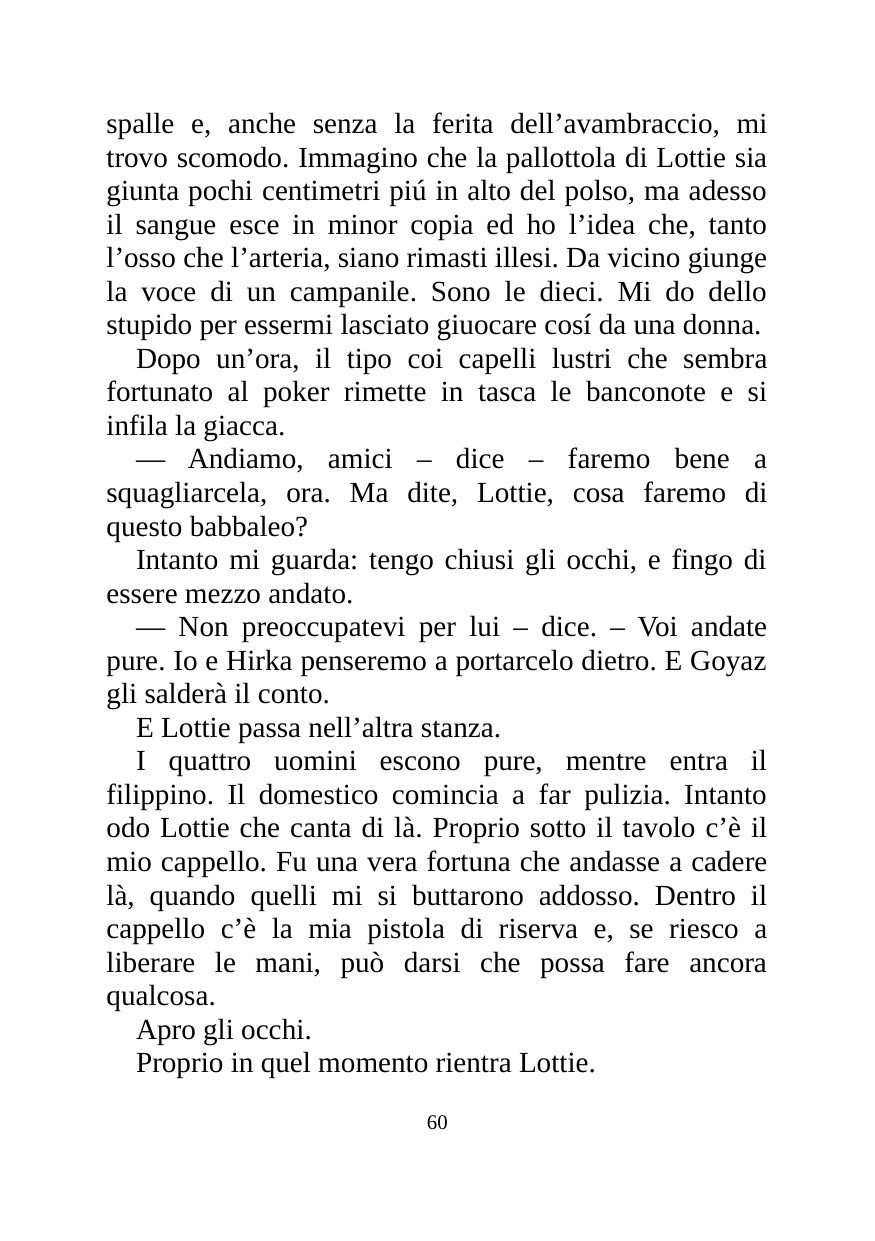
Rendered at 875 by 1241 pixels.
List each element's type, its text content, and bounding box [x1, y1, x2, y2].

text Proprio in quel momento rientra Lottie. [106, 1045, 768, 1079]
text — Non preoccupatevi per lui – dice. – Voi andate pure. Io e Hirka penseremo a portarcelo dietro. E Goyaz gli salderà il conto. [106, 609, 768, 710]
text — Andiamo, amici – dice – faremo bene a squagliarcela, ora. Ma dite, Lottie, cosa faremo di questo babbaleo? [106, 442, 768, 542]
text Dopo un’ora, il tipo coi capelli lustri che sembra fortunato al poker rimette in tasca le banconote e si infila la giacca. [106, 341, 768, 442]
text spalle e, anche senza la ferita dell’avambraccio, mi trovo scomodo. Immagino che la pallottola di Lottie sia giunta pochi centimetri piú in alto del polso, ma adesso il sangue esce in minor copia ed ho l’idea che, tanto l’osso che l’arteria, siano rimasti illesi. Da vicino giunge la voce di un campanile. Sono le dieci. Mi do dello stupido per essermi lasciato giuocare cosí da una donna. [106, 106, 768, 341]
text Apro gli occhi. [106, 1012, 768, 1045]
text Intanto mi guarda: tengo chiusi gli occhi, e fingo di essere mezzo andato. [106, 542, 768, 609]
text E Lottie passa nell’altra stanza. [106, 710, 768, 743]
text I quattro uomini escono pure, mentre entra il filippino. Il domestico comincia a far pulizia. Intanto odo Lottie che canta di là. Proprio sotto il tavolo c’è il mio cappello. Fu una vera fortuna che andasse a cadere là, quando quelli mi si buttarono addosso. Dentro il cappello c’è la mia pistola di riserva e, se riesco a liberare le mani, può darsi che possa fare ancora qualcosa. [106, 743, 768, 1012]
